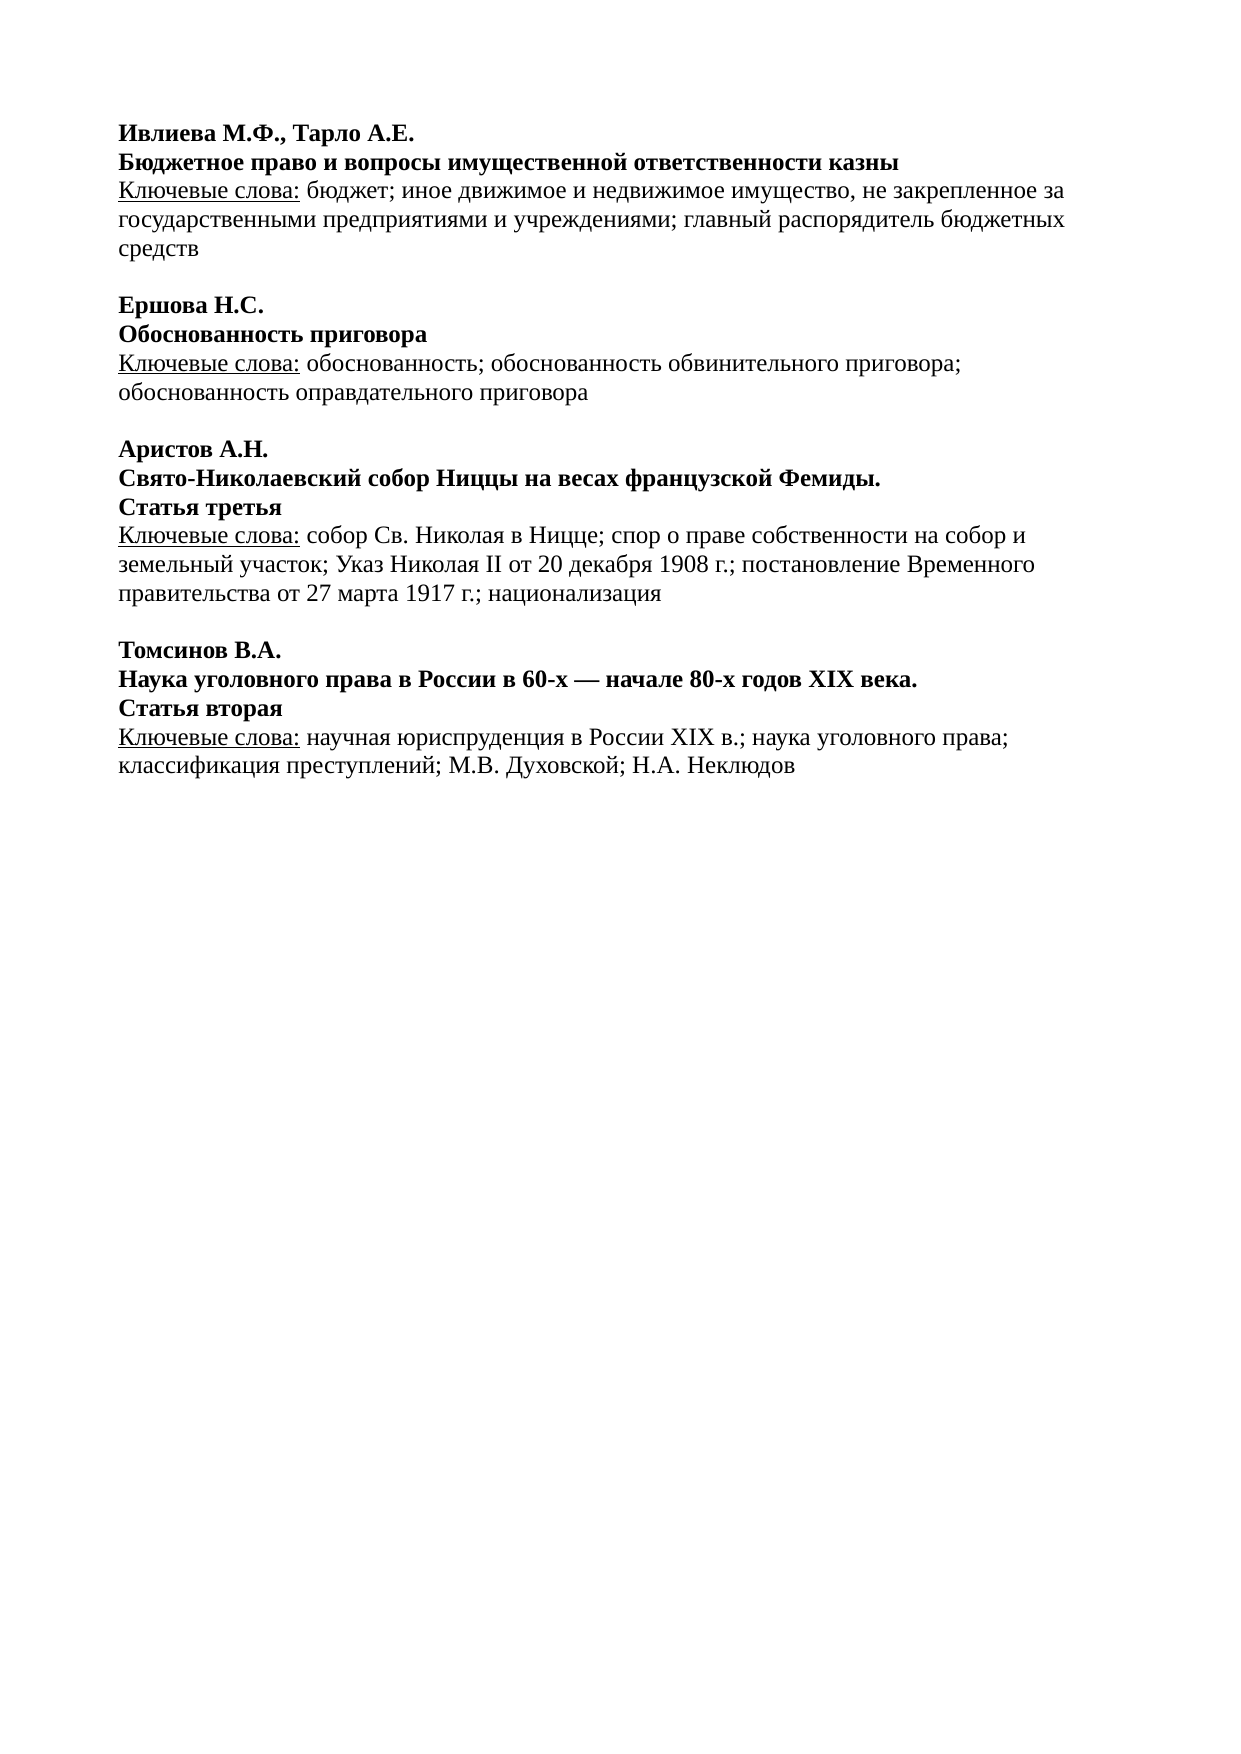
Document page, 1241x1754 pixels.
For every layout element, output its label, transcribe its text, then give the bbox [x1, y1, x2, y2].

text Свято-Николаевский собор Ниццы на весах французской Фемиды. [118, 463, 1122, 492]
text Ключевые слова: обоснованность; обоснованность обвинительного приговора; обоснованность оправдательного приговора [118, 348, 1122, 406]
text Наука уголовного права в России в 60-х — начале 80-х годов XIX века. [118, 664, 1122, 693]
text Статья третья [118, 492, 1122, 521]
text Статья вторая [118, 693, 1122, 722]
text Томсинов В.А. [118, 636, 1122, 664]
text Обоснованность приговора [118, 319, 1122, 348]
text Ивлиева М.Ф., Тарло А.Е. [118, 118, 1122, 147]
text Ключевые слова: бюджет; иное движимое и недвижимое имущество, не закрепленное за государственными предприятиями и учреждениями; главный распорядитель бюджетных средств [118, 176, 1122, 262]
text Ключевые слова: собор Св. Николая в Ницце; спор о праве собственности на собор и земельный участок; Указ Николая II от 20 декабря 1908 г.; постановление Временного правительства от 27 марта 1917 г.; национализация [118, 521, 1122, 607]
text Аристов А.Н. [118, 434, 1122, 463]
text Ершова Н.С. [118, 291, 1122, 319]
text Бюджетное право и вопросы имущественной ответственности казны [118, 147, 1122, 176]
text Ключевые слова: научная юриспруденция в России XIX в.; наука уголовного права; классификация преступлений; М.В. Духовской; Н.А. Неклюдов [118, 722, 1122, 779]
